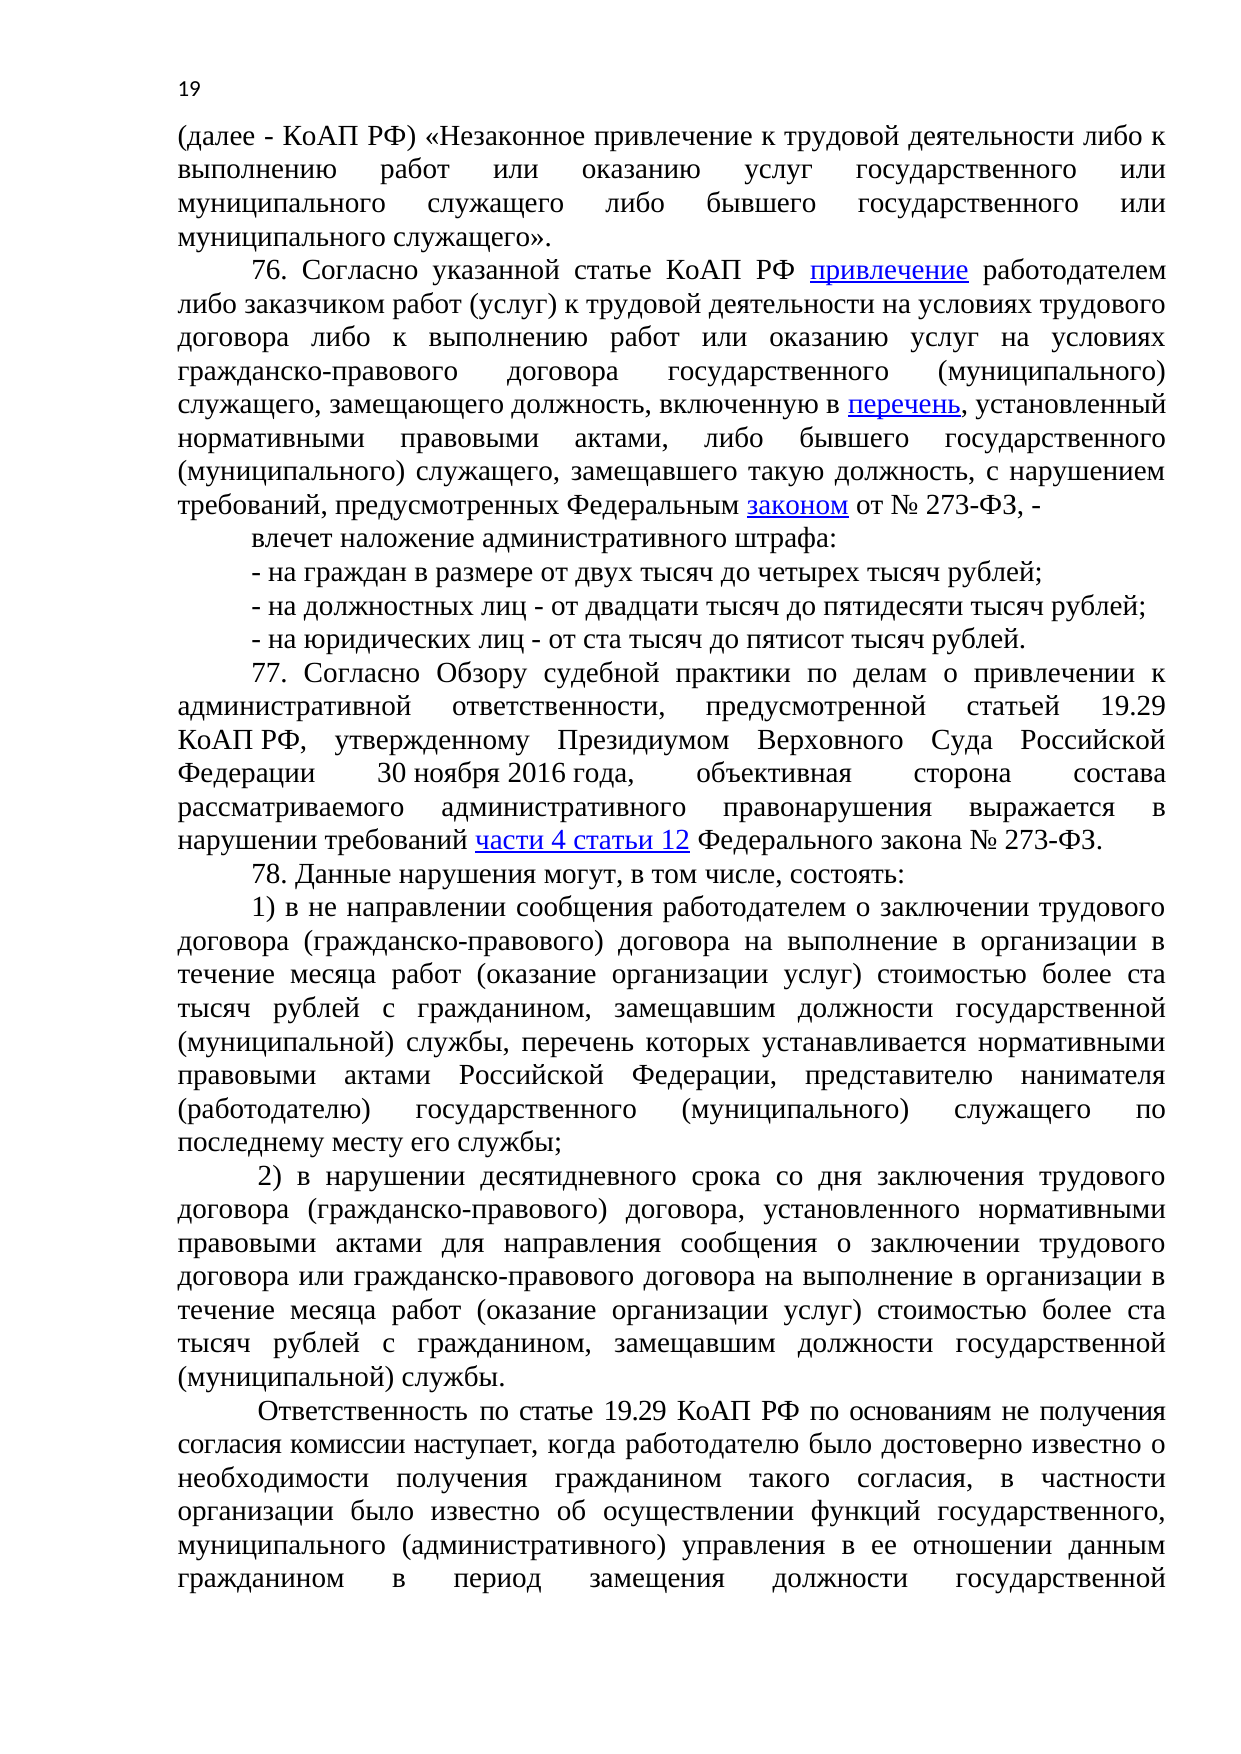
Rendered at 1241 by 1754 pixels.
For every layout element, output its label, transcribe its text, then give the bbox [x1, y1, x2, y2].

text влечет наложение административного штрафа: [177, 521, 1166, 554]
text 1) в не направлении сообщения работодателем о заключении трудового договора (гражданско-правового) договора на выполнение в организации в течение месяца работ (оказание организации услуг) стоимостью более ста тысяч рублей с гражданином, замещавшим должности государственной (муниципальной) службы, перечень которых устанавливается нормативными правовыми актами Российской Федерации, представителю нанимателя (работодателю) государственного (муниципального) служащего по последнему месту его службы; [177, 889, 1166, 1158]
text 2) в нарушении десятидневного срока со дня заключения трудового договора (гражданско-правового) договора, установленного нормативными правовыми актами для направления сообщения о заключении трудового договора или гражданско-правового договора на выполнение в организации в течение месяца работ (оказание организации услуг) стоимостью более ста тысяч рублей с гражданином, замещавшим должности государственной (муниципальной) службы. [177, 1158, 1166, 1393]
text - на юридических лиц - от ста тысяч до пятисот тысяч рублей. [177, 621, 1166, 655]
text - на должностных лиц - от двадцати тысяч до пятидесяти тысяч рублей; [177, 588, 1166, 621]
text 76. Согласно указанной статье КоАП РФ привлечение работодателем либо заказчиком работ (услуг) к трудовой деятельности на условиях трудового договора либо к выполнению работ или оказанию услуг на условиях гражданско-правового договора государственного (муниципального) служащего, замещающего должность, включенную в перечень, установленный нормативными правовыми актами, либо бывшего государственного (муниципального) служащего, замещавшего такую должность, с нарушением требований, предусмотренных Федеральным законом от № 273-ФЗ, - [177, 252, 1166, 521]
text 78. Данные нарушения могут, в том числе, состоять: [177, 856, 1166, 889]
text - на граждан в размере от двух тысяч до четырех тысяч рублей; [177, 554, 1166, 588]
text 77. Согласно Обзору судебной практики по делам о привлечении к административной ответственности, предусмотренной статьей 19.29 КоАП РФ, утвержденному Президиумом Верховного Суда Российской Федерации 30 ноября 2016 года, объективная сторона состава рассматриваемого административного правонарушения выражается в нарушении требований части 4 статьи 12 Федерального закона № 273-ФЗ. [177, 655, 1166, 856]
text Ответственность по статье 19.29 КоАП РФ по основаниям не получения согласия комиссии наступает, когда работодателю было достоверно известно о необходимости получения гражданином такого согласия, в частности организации было известно об осуществлении функций государственного, муниципального (административного) управления в ее отношении данным гражданином в период замещения должности государственной [177, 1393, 1166, 1594]
text (далее - КоАП РФ) «Незаконное привлечение к трудовой деятельности либо к выполнению работ или оказанию услуг государственного или муниципального служащего либо бывшего государственного или муниципального служащего». [177, 118, 1166, 252]
